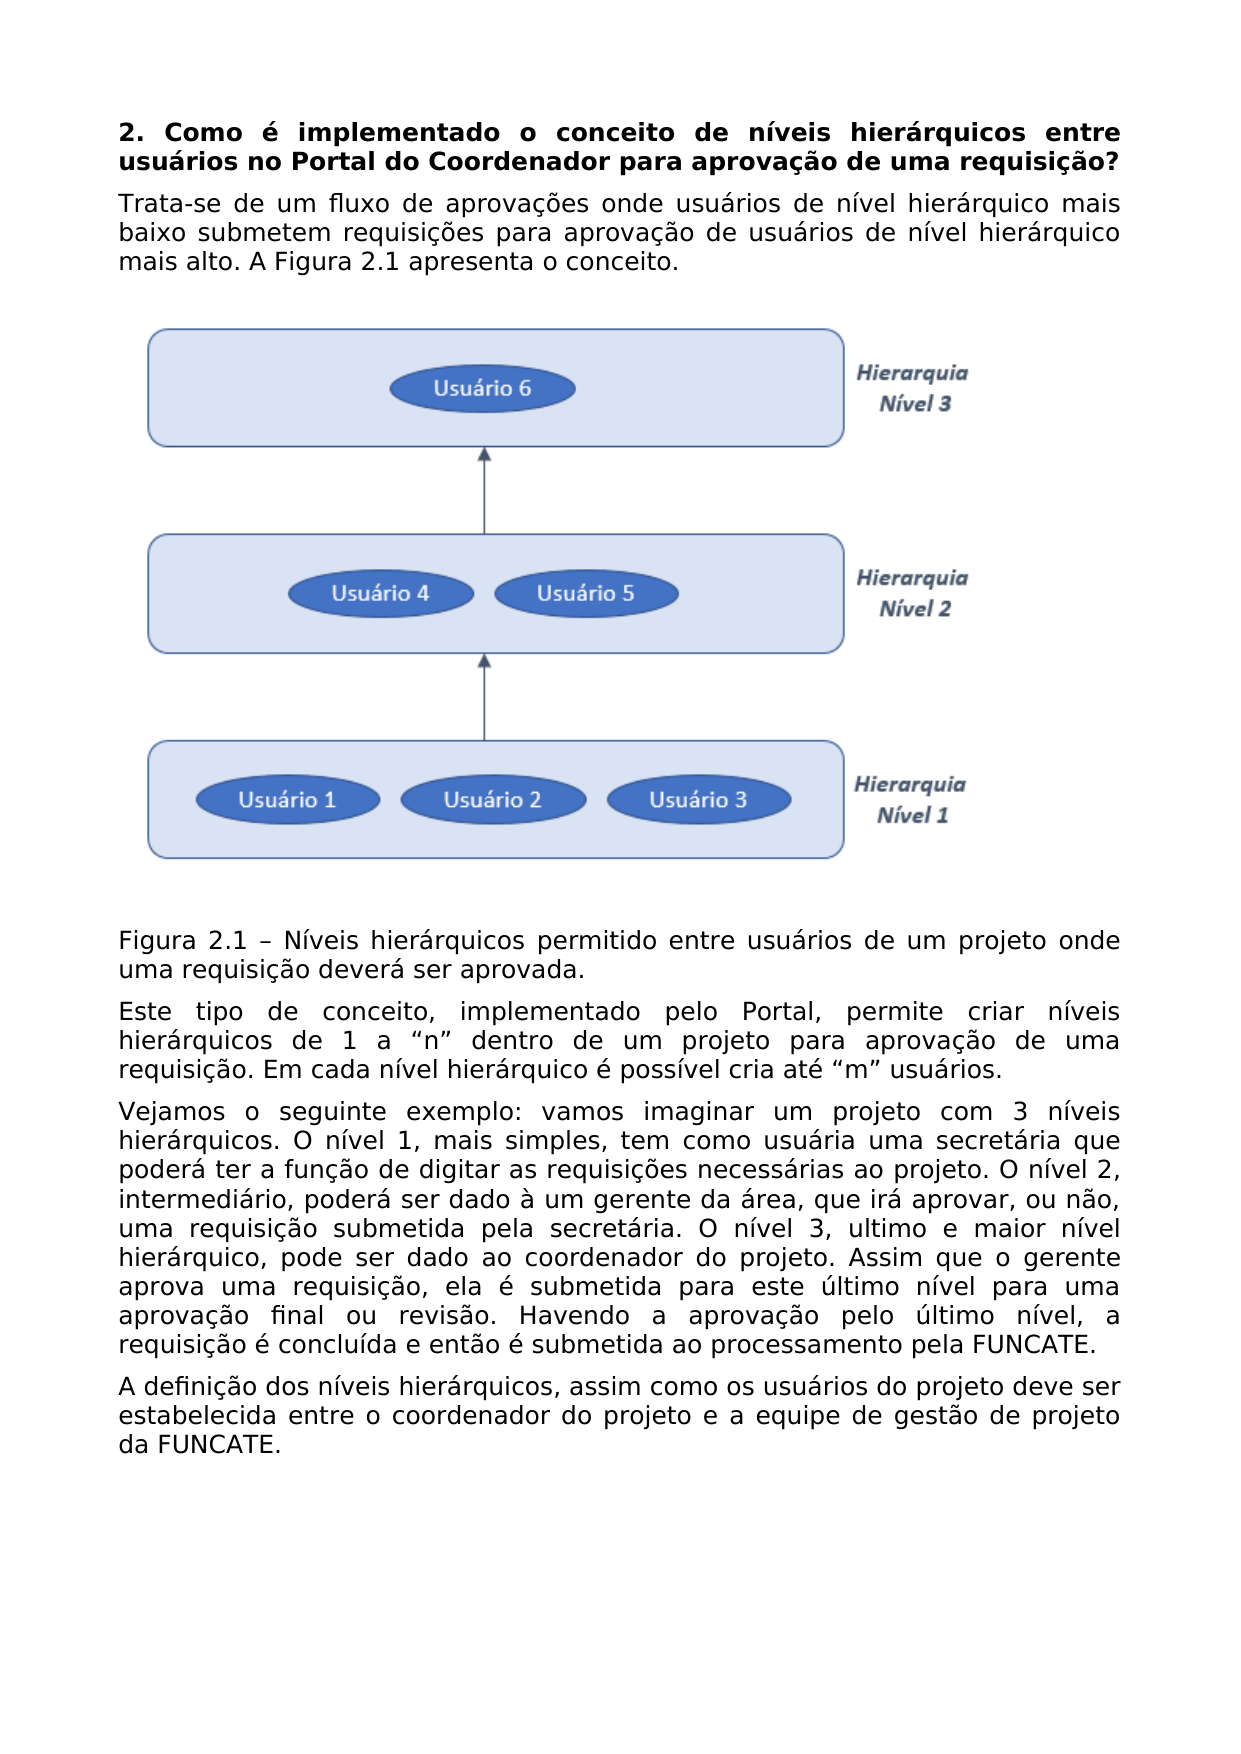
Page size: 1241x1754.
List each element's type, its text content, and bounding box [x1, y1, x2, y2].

text Este tipo de conceito, implementado pelo Portal, permite criar níveis hierárquicos de 1 a “n” dentro de um projeto para aprovação de uma requisição. Em cada nível hierárquico é possível cria até “m” usuários. [118, 997, 1122, 1085]
text A definição dos níveis hierárquicos, assim como os usuários do projeto deve ser estabelecida entre o coordenador do projeto e a equipe de gestão de projeto da FUNCATE. [118, 1372, 1122, 1460]
text Trata-se de um fluxo de aprovações onde usuários de nível hierárquico mais baixo submetem requisições para aprovação de usuários de nível hierárquico mais alto. A Figura 2.1 apresenta o conceito. [118, 189, 1122, 276]
picture [118, 288, 1020, 914]
text Figura 2.1 – Níveis hierárquicos permitido entre usuários de um projeto onde uma requisição deverá ser aprovada. [118, 926, 1122, 985]
text Vejamos o seguinte exemplo: vamos imaginar um projeto com 3 níveis hierárquicos. O nível 1, mais simples, tem como usuária uma secretária que poderá ter a função de digitar as requisições necessárias ao projeto. O nível 2, intermediário, poderá ser dado à um gerente da área, que irá aprovar, ou não, uma requisição submetida pela secretária. O nível 3, ultimo e maior nível hierárquico, pode ser dado ao coordenador do projeto. Assim que o gerente aprova uma requisição, ela é submetida para este último nível para uma aprovação final ou revisão. Havendo a aprovação pelo último nível, a requisição é concluída e então é submetida ao processamento pela FUNCATE. [118, 1097, 1122, 1360]
text 2. Como é implementado o conceito de níveis hierárquicos entre usuários no Portal do Coordenador para aprovação de uma requisição? [118, 118, 1122, 176]
